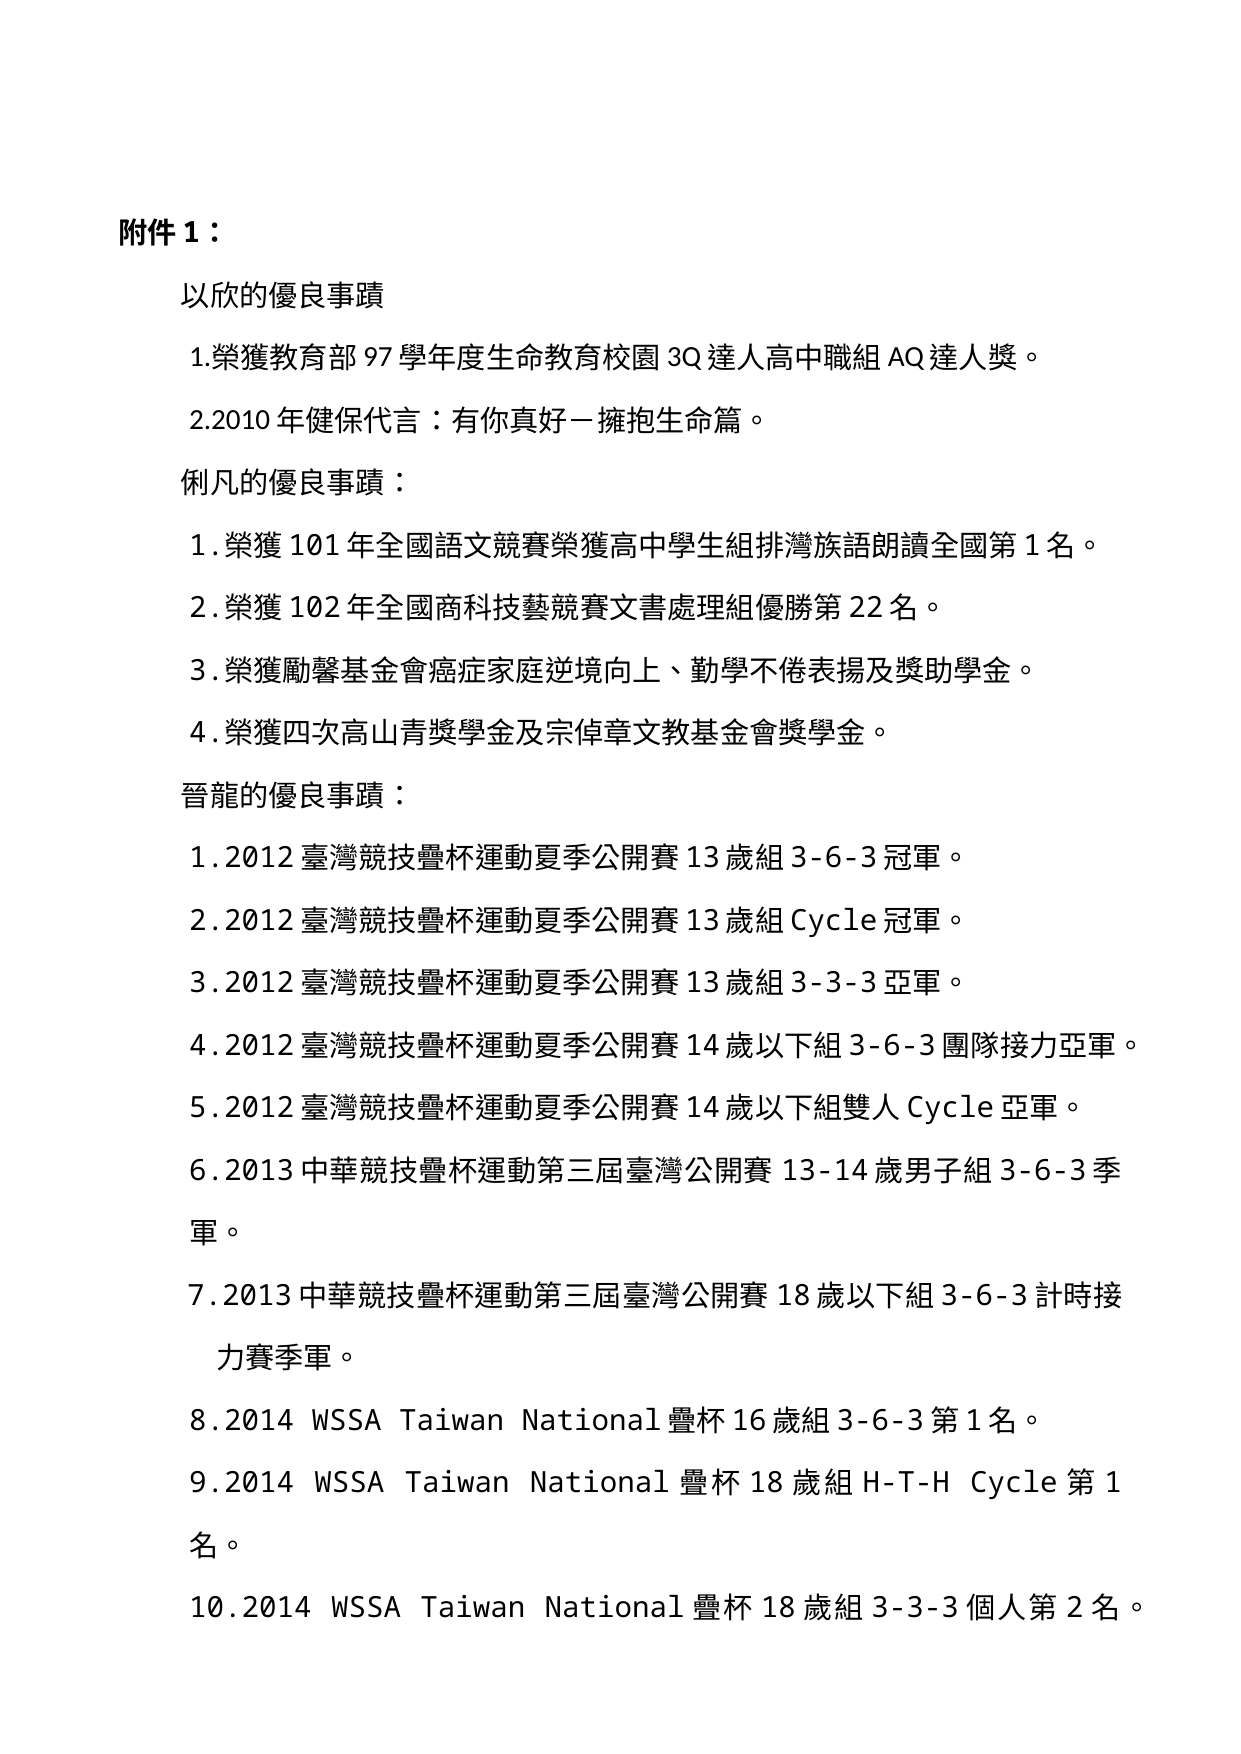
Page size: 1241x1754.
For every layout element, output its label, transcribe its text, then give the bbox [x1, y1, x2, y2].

text 9.2014 WSSA Taiwan National疊杯18歲組H-T-H Cycle第1名。 [189, 1439, 1122, 1564]
text 7.2013中華競技疊杯運動第三屆臺灣公開賽18歲以下組3-6-3計時接力賽季軍。 [187, 1252, 1122, 1377]
text 1.2012臺灣競技疊杯運動夏季公開賽13歲組3-6-3冠軍。 [189, 814, 1122, 877]
text 2.2012臺灣競技疊杯運動夏季公開賽13歲組Cycle冠軍。 [189, 877, 1122, 939]
text 6.2013中華競技疊杯運動第三屆臺灣公開賽13-14歲男子組3-6-3季軍。 [189, 1127, 1122, 1252]
text 3.榮獲勵馨基金會癌症家庭逆境向上、勤學不倦表揚及獎助學金。 [189, 627, 1122, 689]
text 2.2010年健保代言：有你真好－擁抱生命篇。 [189, 377, 1122, 439]
text 4.榮獲四次高山青獎學金及宗倬章文教基金會獎學金。 [189, 689, 1122, 752]
text 以欣的優良事蹟 [181, 252, 1122, 314]
text 2.榮獲102年全國商科技藝競賽文書處理組優勝第22名。 [189, 564, 1122, 627]
text 4.2012臺灣競技疊杯運動夏季公開賽14歲以下組3-6-3團隊接力亞軍。 [189, 1002, 1122, 1064]
text 3.2012臺灣競技疊杯運動夏季公開賽13歲組3-3-3亞軍。 [189, 939, 1122, 1002]
text 晉龍的優良事蹟： [181, 752, 1122, 814]
text 俐凡的優良事蹟： [181, 439, 1122, 502]
text 1.榮獲101年全國語文競賽榮獲高中學生組排灣族語朗讀全國第1名。 [189, 502, 1122, 564]
text 1.榮獲教育部97學年度生命教育校園3Q達人高中職組AQ達人獎。 [189, 314, 1122, 377]
text 10.2014 WSSA Taiwan National疊杯18歲組3-3-3個人第2名。 [189, 1564, 1122, 1627]
text 5.2012臺灣競技疊杯運動夏季公開賽14歲以下組雙人Cycle亞軍。 [189, 1064, 1122, 1127]
text 8.2014 WSSA Taiwan National疊杯16歲組3-6-3第1名。 [189, 1377, 1122, 1439]
text 附件1： [118, 189, 1122, 252]
